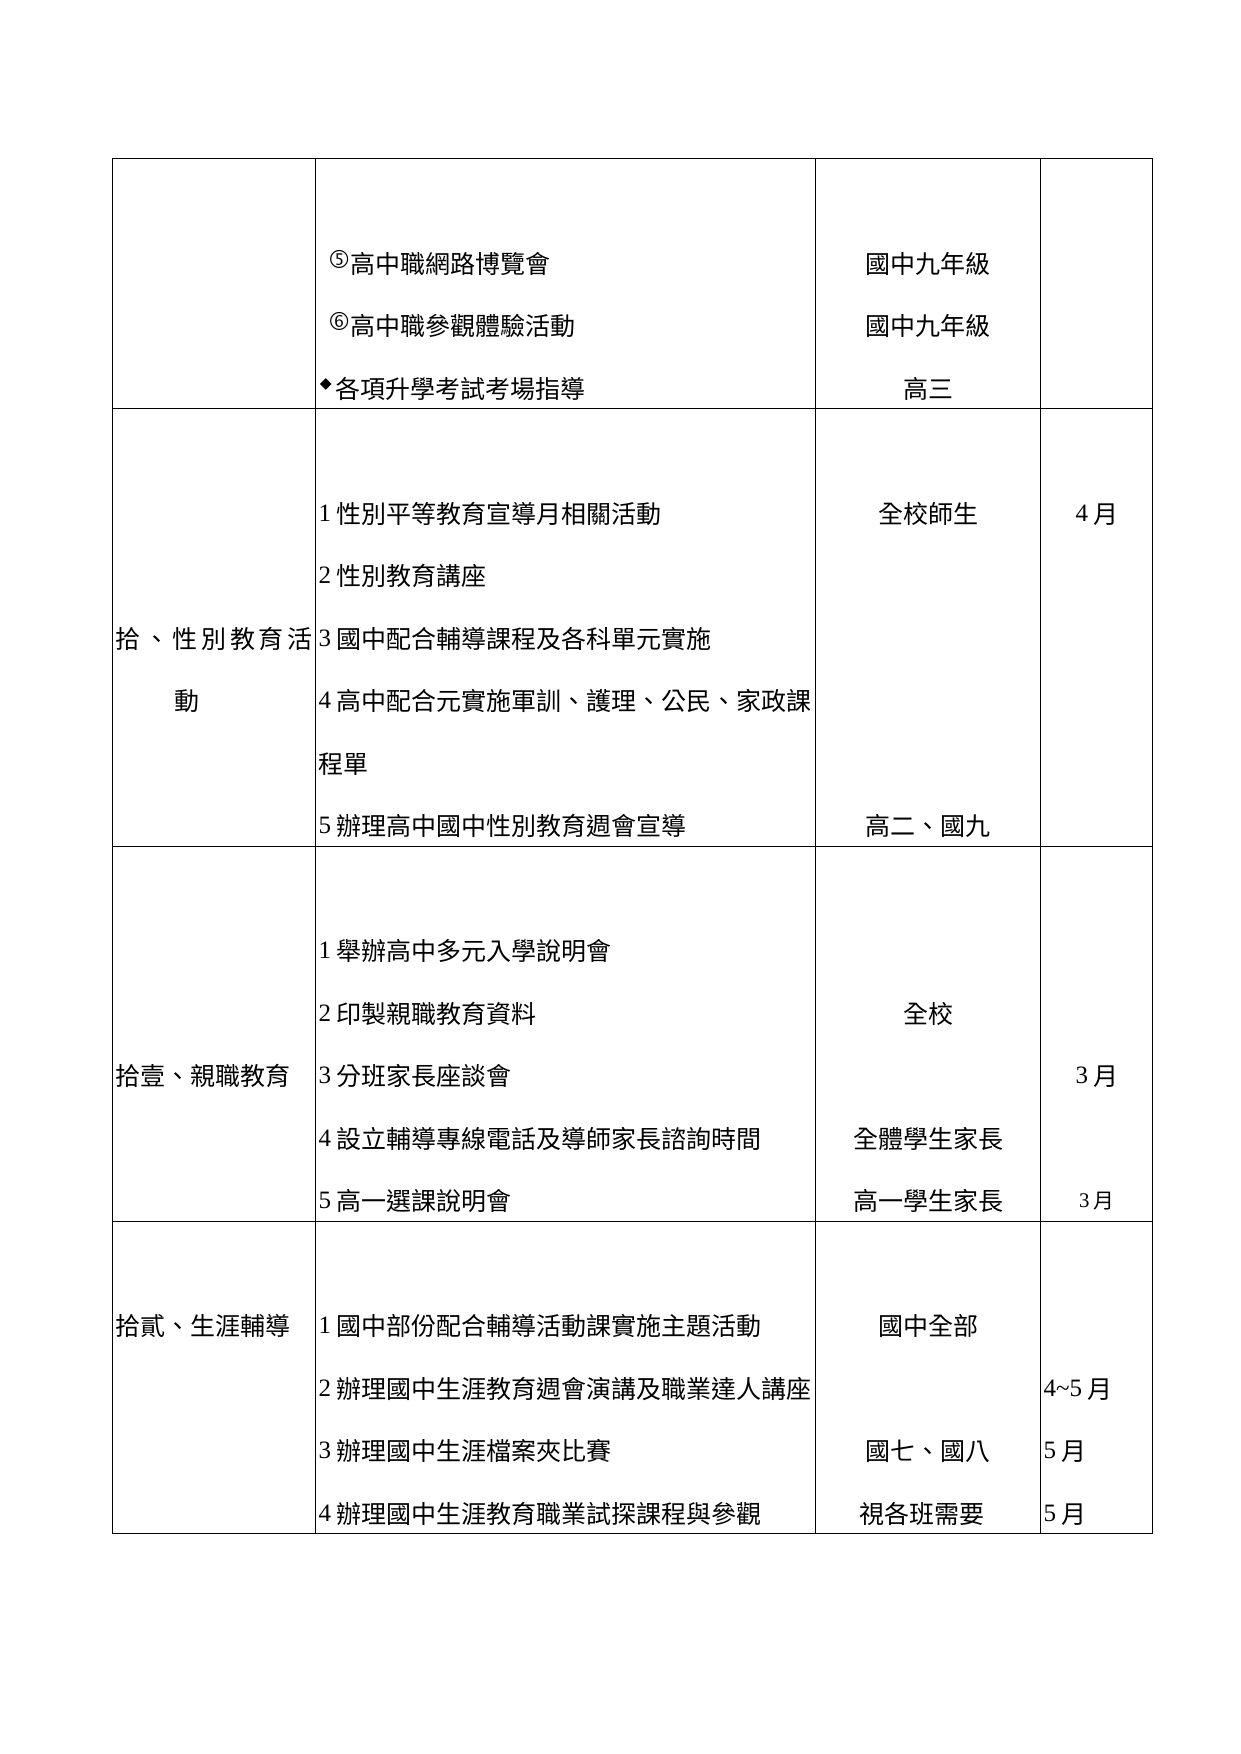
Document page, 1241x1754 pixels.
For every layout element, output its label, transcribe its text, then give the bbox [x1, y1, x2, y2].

table_cell 4~5月 5月 5月 [1041, 1222, 1152, 1533]
table_cell 1國中部份配合輔導活動課實施主題活動 2辦理國中生涯教育週會演講及職業達人講座 3辦理國中生涯檔案夾比賽 4辦理國中生涯教育職業試探課程與參觀 [316, 1222, 815, 1533]
table_cell 拾貳、生涯輔導 [113, 1222, 315, 1533]
table_cell 全校師生 高二、國九 [816, 409, 1040, 846]
table_cell 3月 3月 [1041, 847, 1152, 1221]
table_cell 國中全部 國七、國八 視各班需要 [816, 1222, 1040, 1533]
table_cell 國中九年級 國中九年級 高三 [816, 159, 1040, 408]
table_cell 拾、性別教育活動 [113, 409, 315, 846]
table_cell 全校 全體學生家長 高一學生家長 [816, 847, 1040, 1221]
table_cell 4月 [1041, 409, 1152, 846]
table_cell [1041, 159, 1152, 408]
table_cell 1性別平等教育宣導月相關活動 2性別教育講座 3國中配合輔導課程及各科單元實施 4高中配合元實施軍訓、護理、公民、家政課程單 5辦理高中國中性別教育週會宣導 [316, 409, 815, 846]
table_cell 1舉辦高中多元入學說明會 2印製親職教育資料 3分班家長座談會 4設立輔導專線電話及導師家長諮詢時間 5高一選課說明會 [316, 847, 815, 1221]
table_cell 拾壹、親職教育 [113, 847, 315, 1221]
table_cell [113, 159, 315, 408]
table_cell 高中職網路博覽會 高中職參觀體驗活動 各項升學考試考場指導 [316, 159, 815, 408]
